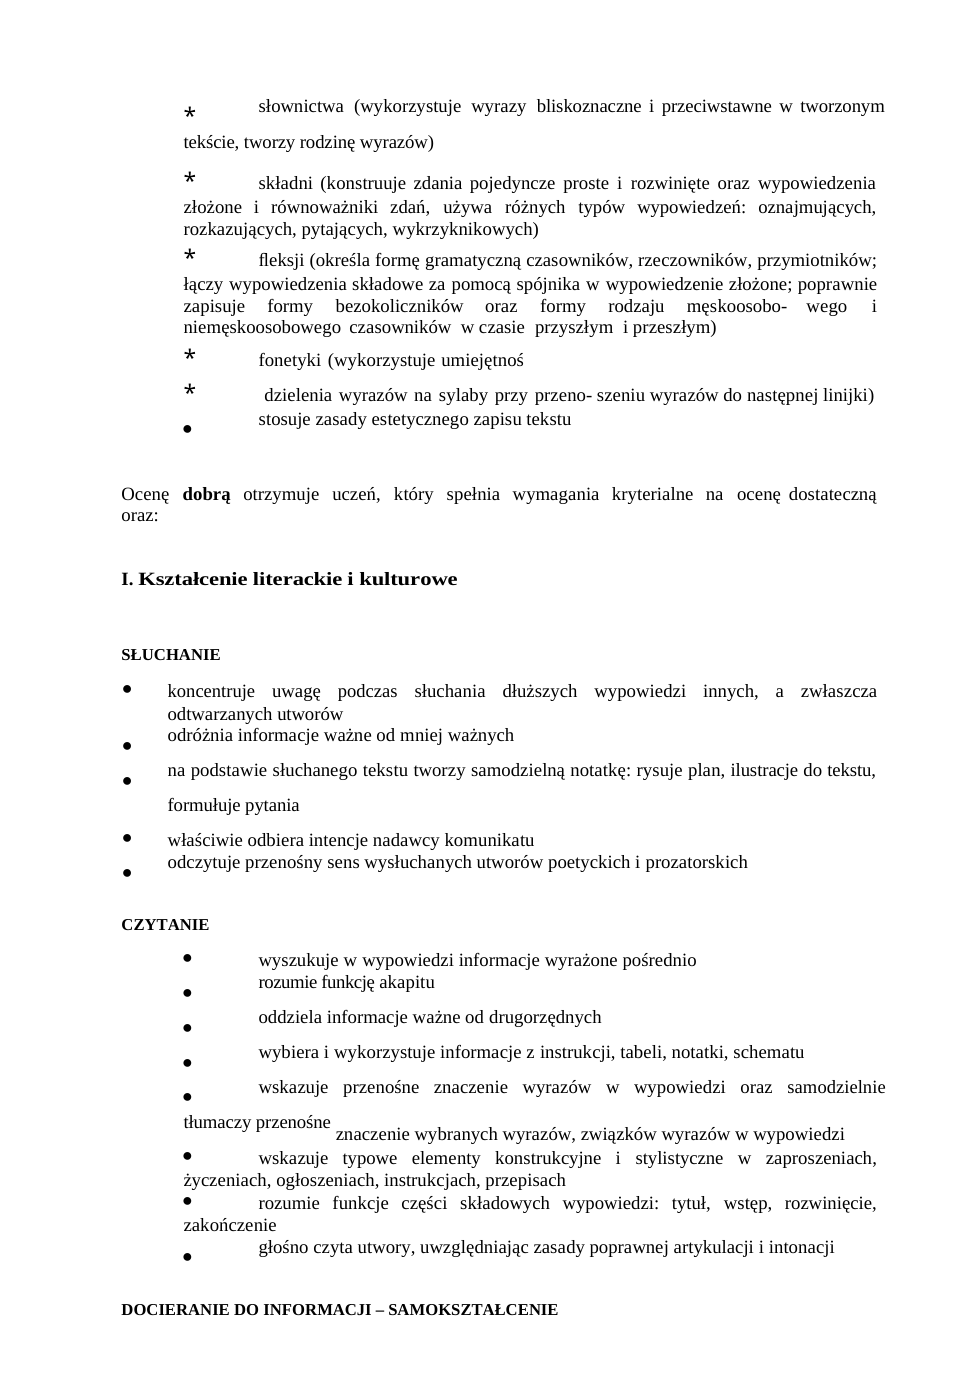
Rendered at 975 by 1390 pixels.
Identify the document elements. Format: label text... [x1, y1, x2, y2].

list rozumie funkcję akapitu [183, 971, 885, 1006]
list odróżnia informacje ważne od mniej ważnych [123, 724, 877, 759]
list koncentruje uwagę podczas słuchania dłuższych wypowiedzi innych, a zwłaszcza odtwarzanych utworów [123, 680, 877, 724]
list wyszukuje w wypowiedzi informacje wyrażone pośrednio [183, 949, 885, 971]
list właściwie odbiera intencje nadawcy komunikatu [123, 828, 885, 851]
list rozumie funkcje części składowych wypowiedzi: tytuł, wstęp, rozwinięcie, zakończenie [183, 1192, 877, 1236]
list stosuje zasady estetycznego zapisu tekstu [183, 408, 885, 443]
text Ocenę dobrą otrzymuje uczeń, który spełnia wymagania kryterialne na ocenę dostateczną oraz: [121, 483, 877, 526]
text DOCIERANIE DO INFORMACJI – SAMOKSZTAŁCENIE [121, 1300, 885, 1319]
list składni (konstruuje zdania pojedyncze proste i rozwinięte oraz wypowiedzenia złożone i równoważniki zdań, używa różnych typów wypowiedzeń: oznajmujących, rozkazujących, pytających, wykrzyknikowych) [183, 165, 876, 239]
list odczytuje przenośny sens wysłuchanych utworów poetyckich i prozatorskich [123, 851, 885, 886]
list wybiera i wykorzystuje informacje z instrukcji, tabeli, notatki, schematu [183, 1041, 885, 1076]
list głośno czyta utwory, uwzględniając zasady poprawnej artykulacji i intonacji [183, 1236, 885, 1271]
list oddziela informacje ważne od drugorzędnych [183, 1006, 885, 1041]
text I. Kształcenie literackie i kulturowe [121, 568, 885, 590]
list wskazuje typowe elementy konstrukcyjne i stylistyczne w zaproszeniach, życzeniach, ogłoszeniach, instrukcjach, przepisach [183, 1147, 877, 1191]
text SŁUCHANIE [121, 645, 885, 664]
list dzielenia wyrazów na sylaby przy przeno- szeniu wyrazów do następnej linijki) [183, 377, 877, 408]
list ﬂeksji (określa formę gramatyczną czasowników, rzeczowników, przymiotników; łączy wypowiedzenia składowe za pomocą spójnika w wypowiedzenie złożone; poprawnie zapisuje formy bezokoliczników oraz formy rodzaju męskoosobo- wego i niemęskoosobowego czasowników w czasie przyszłym i przeszłym) [183, 242, 877, 338]
text CZYTANIE [121, 915, 885, 934]
list fonetyki (wykorzystuje umiejętnoś [183, 342, 877, 373]
list słownictwa (wykorzystuje wyrazy bliskoznaczne i przeciwstawne w tworzonym tekście, tworzy rodzinę wyrazów) [183, 94, 885, 165]
list na podstawie słuchanego tekstu tworzy samodzielną notatkę: rysuje plan, ilustracje do tekstu, formułuje pytania [123, 759, 877, 828]
list wskazuje przenośne znaczenie wyrazów w wypowiedzi oraz samodzielnie tłumaczy przenośne znaczenie wybranych wyrazów, związków wyrazów w wypowiedzi [183, 1076, 885, 1145]
